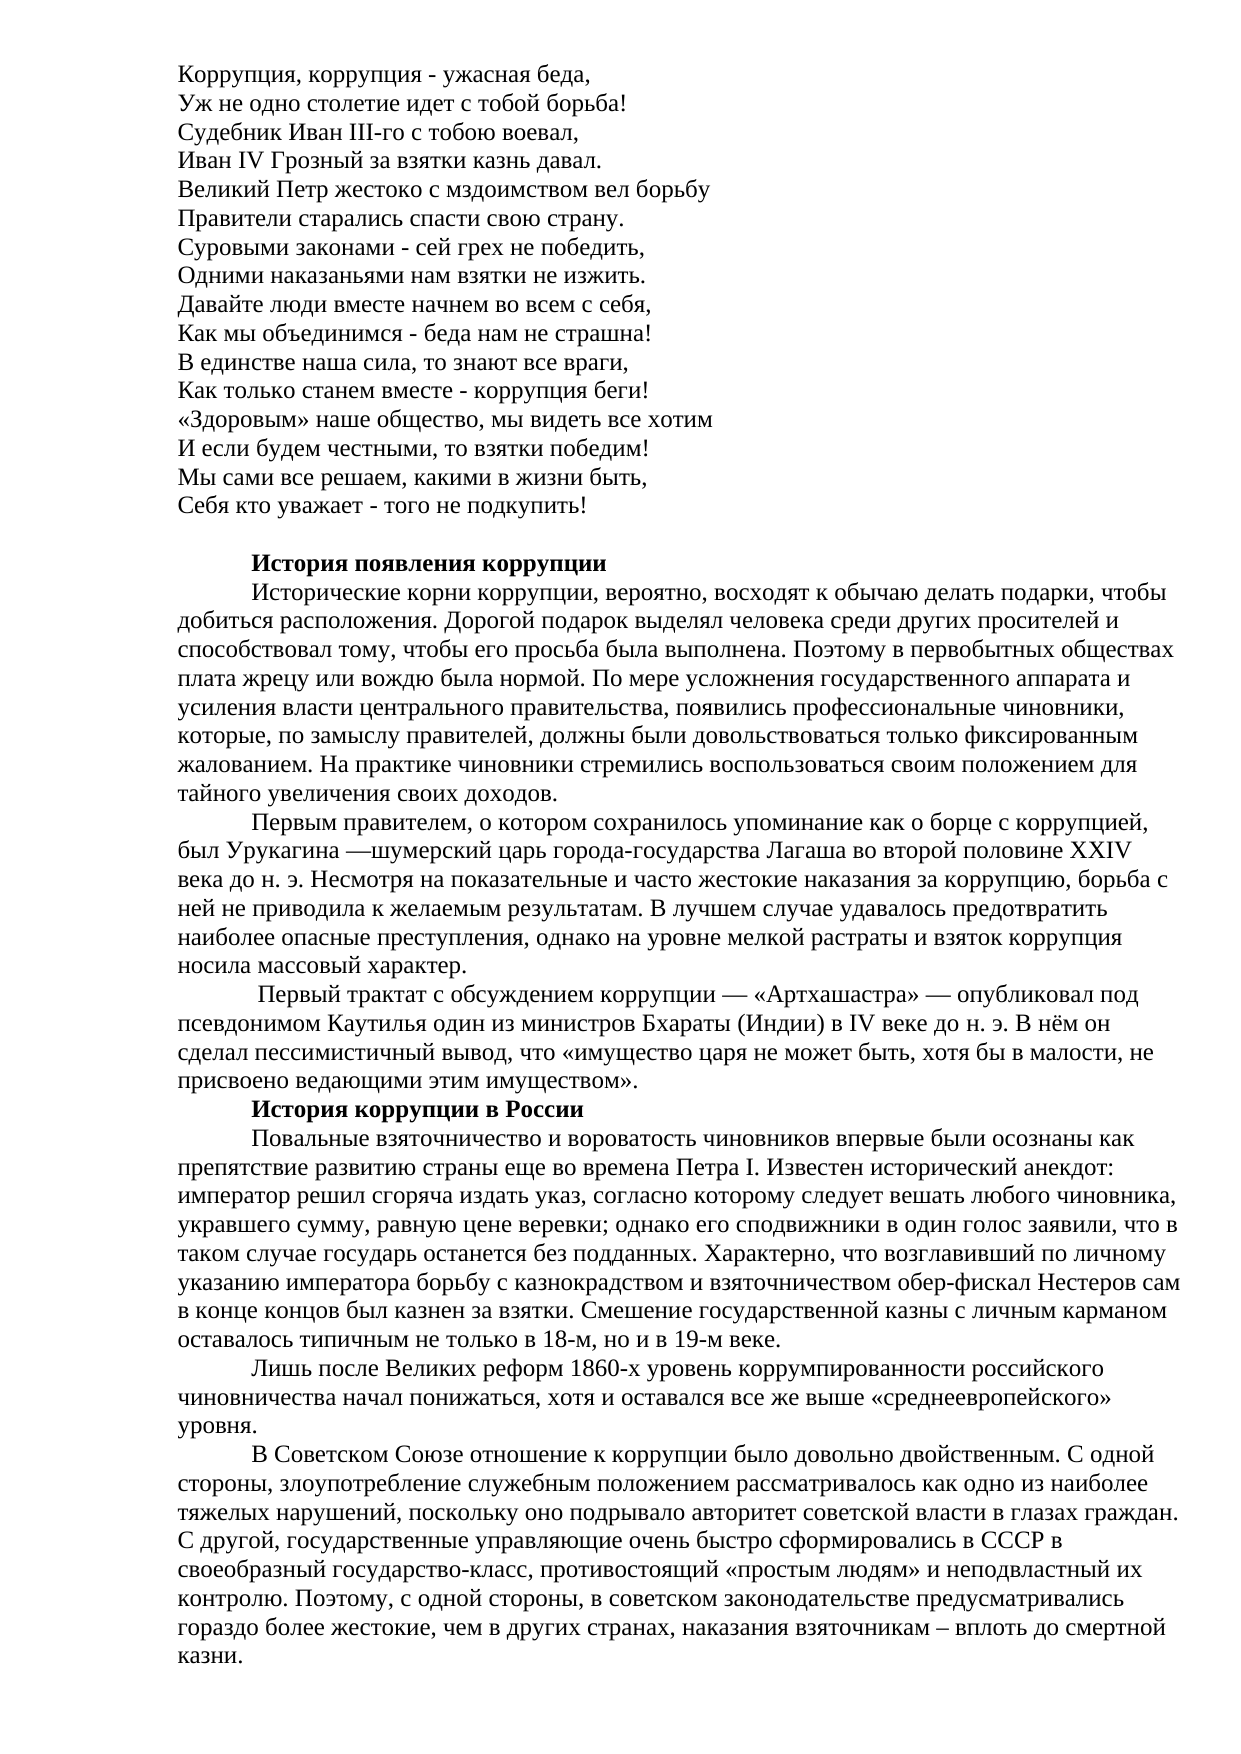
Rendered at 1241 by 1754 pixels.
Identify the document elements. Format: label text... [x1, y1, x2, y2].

text Как мы объединимся - беда нам не страшна! [177, 318, 1181, 347]
text Себя кто уважает - того не подкупить! [177, 490, 1181, 519]
text Повальные взяточничество и вороватость чиновников впервые были осознаны как препятствие развитию страны еще во времена Петра I. Известен исторический анекдот: император решил сгоряча издать указ, согласно которому следует вешать любого чиновника, укравшего сумму, равную цене веревки; однако его сподвижники в один голос заявили, что в таком случае государь останется без подданных. Характерно, что возглавивший по личному указанию императора борьбу с казнокрадством и взяточничеством обер-фискал Нестеров сам в конце концов был казнен за взятки. Смешение государственной казны с личным карманом оставалось типичным не только в 18-м, но и в 19-м веке. [177, 1123, 1181, 1353]
text Иван IV Грозный за взятки казнь давал. [177, 145, 1181, 174]
text Давайте люди вместе начнем во всем с себя, [177, 289, 1181, 318]
text Первый трактат с обсуждением коррупции — «Артхашастра» — опубликовал под псевдонимом Каутилья один из министров Бхараты (Индии) в IV веке до н. э. В нём он сделал пессимистичный вывод, что «имущество царя не может быть, хотя бы в малости, не присвоено ведающими этим имуществом». [177, 979, 1181, 1094]
text В единстве наша сила, то знают все враги, [177, 347, 1181, 375]
text И если будем честными, то взятки победим! [177, 433, 1181, 462]
text В Советском Союзе отношение к коррупции было довольно двойственным. С одной стороны, злоупотребление служебным положением рассматривалось как одно из наиболее тяжелых нарушений, поскольку оно подрывало авторитет советской власти в глазах граждан. С другой, государственные управляющие очень быстро сформировались в СССР в своеобразный государство-класс, противостоящий «простым людям» и неподвластный их контролю. Поэтому, с одной стороны, в советском законодательстве предусматривались гораздо более жестокие, чем в других странах, наказания взяточникам – вплоть до смертной казни. [177, 1439, 1181, 1669]
text Суровыми законами - сей грех не победить, [177, 232, 1181, 260]
text Великий Петр жестоко с мздоимством вел борьбу [177, 174, 1181, 203]
text Первым правителем, о котором сохранилось упоминание как о борце с коррупцией, был Урукагина —шумерский царь города-государства Лагаша во второй половине XXIV века до н. э. Несмотря на показательные и часто жестокие наказания за коррупцию, борьба с ней не приводила к желаемым результатам. В лучшем случае удавалось предотвратить наиболее опасные преступления, однако на уровне мелкой растраты и взяток коррупция носила массовый характер. [177, 807, 1181, 979]
text Коррупция, коррупция - ужасная беда, [177, 59, 1181, 88]
text История появления коррупции [177, 548, 1181, 577]
text Как только станем вместе - коррупция беги! [177, 375, 1181, 404]
text Уж не одно столетие идет с тобой борьба! [177, 88, 1181, 117]
text Мы сами все решаем, какими в жизни быть, [177, 462, 1181, 490]
text Правители старались спасти свою страну. [177, 203, 1181, 232]
text «Здоровым» наше общество, мы видеть все хотим [177, 404, 1181, 433]
text Судебник Иван III-го с тобою воевал, [177, 117, 1181, 145]
text Исторические корни коррупции, вероятно, восходят к обычаю делать подарки, чтобы добиться расположения. Дорогой подарок выделял человека среди других просителей и способствовал тому, чтобы его просьба была выполнена. Поэтому в первобытных обществах плата жрецу или вождю была нормой. По мере усложнения государственного аппарата и усиления власти центрального правительства, появились профессиональные чиновники, которые, по замыслу правителей, должны были довольствоваться только фиксированным жалованием. На практике чиновники стремились воспользоваться своим положением для тайного увеличения своих доходов. [177, 577, 1181, 807]
text Лишь после Великих реформ 1860-х уровень коррумпированности российского чиновничества начал понижаться, хотя и оставался все же выше «среднеевропейского» уровня. [177, 1353, 1181, 1439]
text История коррупции в России [177, 1094, 1181, 1123]
text Одними наказаньями нам взятки не изжить. [177, 260, 1181, 289]
